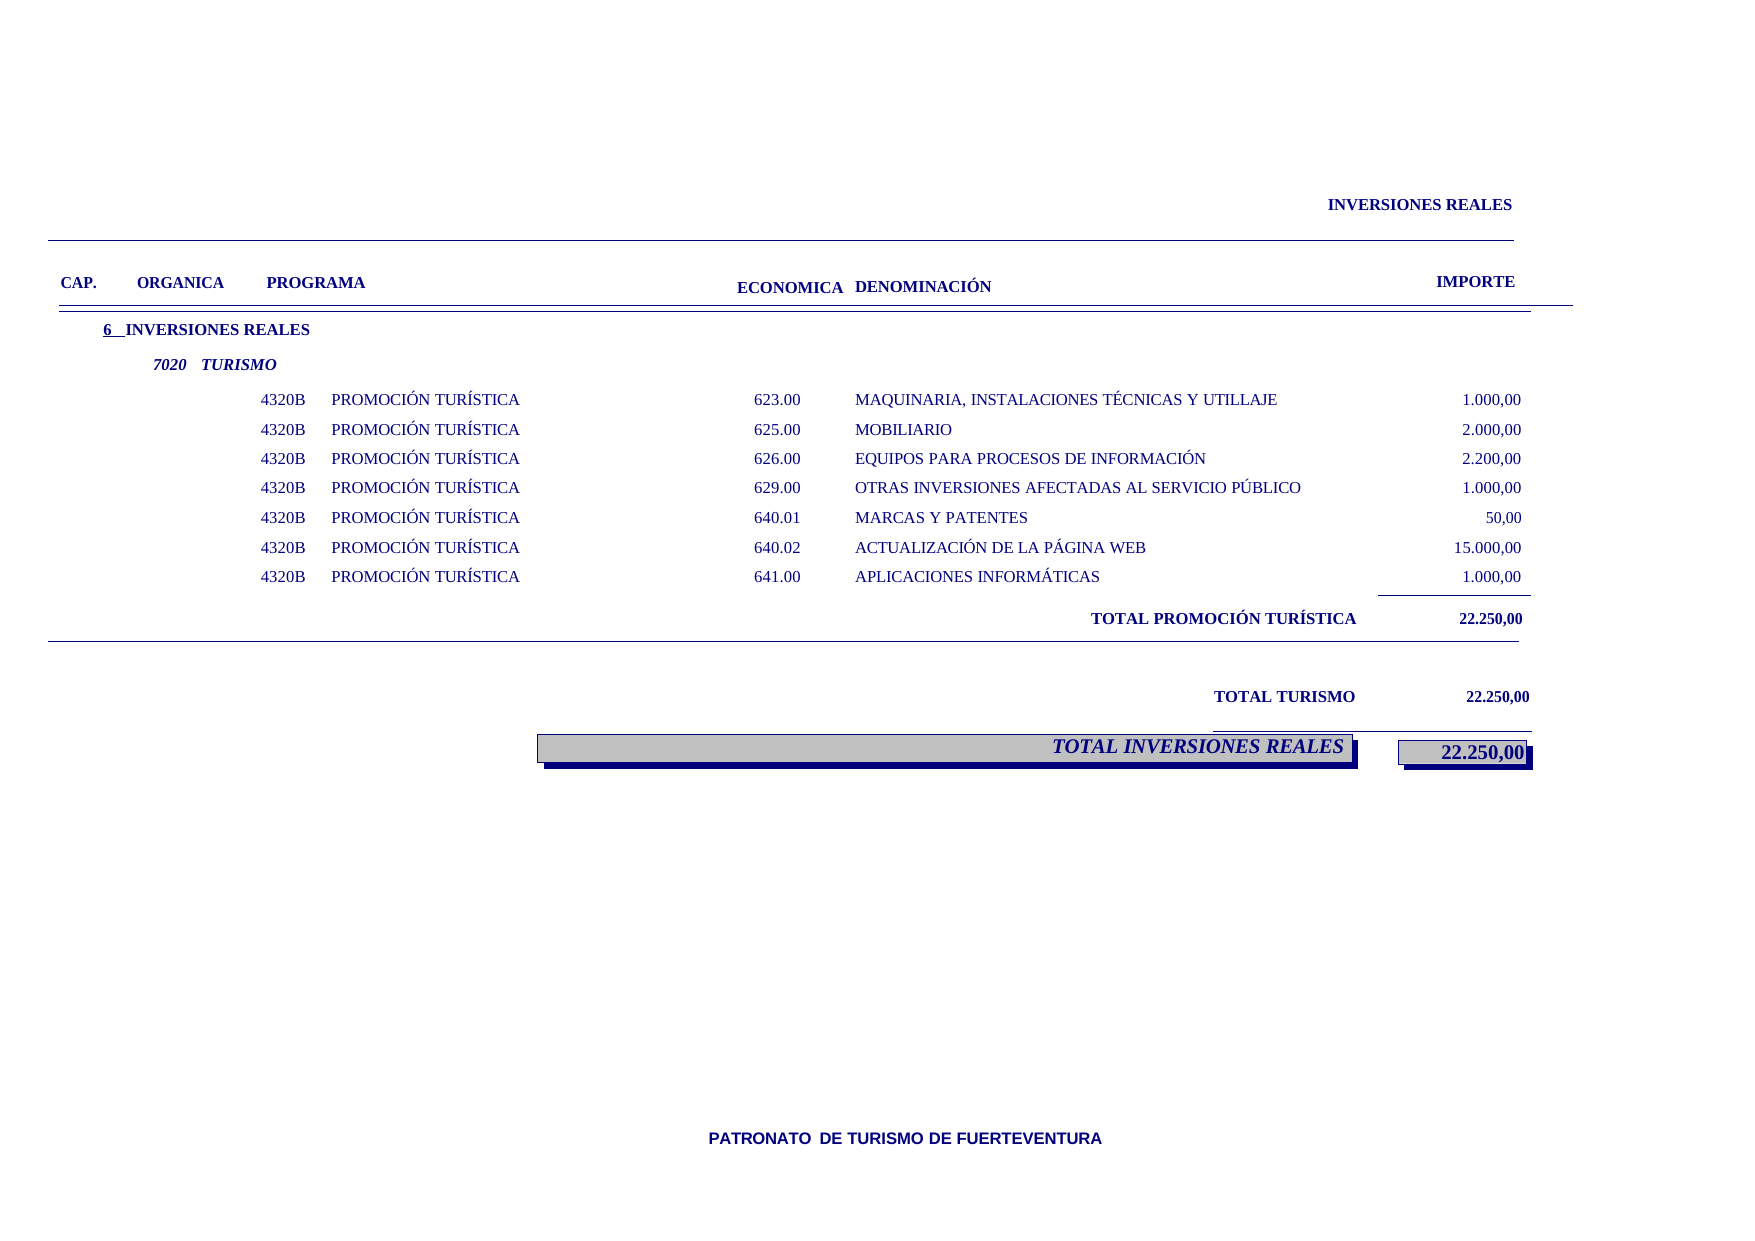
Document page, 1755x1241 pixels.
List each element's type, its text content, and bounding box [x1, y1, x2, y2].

table_header 1.000,00 [1378, 382, 1531, 415]
table_header PROMOCIÓN TURÍSTICA [319, 382, 637, 415]
text DENOMINACIÓN [855, 277, 992, 296]
text TOTAL TURISMO 22.250,00 [48, 687, 1529, 706]
table_cell ACTUALIZACIÓN DE LA PÁGINA WEB [828, 533, 1378, 563]
text TOTAL PROMOCIÓN TURÍSTICA 22.250,00 [48, 608, 1522, 628]
table_cell MARCAS Y PATENTES [828, 504, 1378, 533]
table_cell 4320B [255, 533, 318, 563]
table_cell APLICACIONES INFORMÁTICAS [828, 563, 1378, 595]
table_cell 2.000,00 [1378, 415, 1531, 445]
text 6 INVERSIONES REALES [48, 319, 365, 338]
table_cell 640.02 [637, 533, 828, 563]
text ECONOMICA [737, 278, 844, 297]
table_header MAQUINARIA, INSTALACIONES TÉCNICAS Y UTILLAJE [828, 382, 1378, 415]
table_cell PROMOCIÓN TURÍSTICA [319, 533, 637, 563]
table_header 4320B [255, 382, 318, 415]
table_cell 4320B [255, 415, 318, 445]
table_cell 15.000,00 [1378, 533, 1531, 563]
table_cell 4320B [255, 445, 318, 474]
table_cell EQUIPOS PARA PROCESOS DE INFORMACIÓN [828, 445, 1378, 474]
table_cell 4320B [255, 504, 318, 533]
table_cell PROMOCIÓN TURÍSTICA [319, 474, 637, 503]
text INVERSIONES REALES [48, 195, 1512, 214]
table_cell 2.200,00 [1378, 445, 1531, 474]
table_cell 50,00 [1378, 504, 1531, 533]
table_cell 4320B [255, 474, 318, 503]
text IMPORTE [1436, 273, 1548, 291]
table_cell PROMOCIÓN TURÍSTICA [319, 563, 637, 595]
table_cell 641.00 [637, 563, 828, 595]
text CAP. ORGANICA PROGRAMA [60, 273, 366, 292]
table_cell OTRAS INVERSIONES AFECTADAS AL SERVICIO PÚBLICO [828, 474, 1378, 503]
table_cell 629.00 [637, 474, 828, 503]
table_cell 640.01 [637, 504, 828, 533]
text 7020 TURISMO [101, 355, 330, 374]
table_cell 1.000,00 [1378, 563, 1531, 595]
table_cell 1.000,00 [1378, 474, 1531, 503]
table_cell PROMOCIÓN TURÍSTICA [319, 415, 637, 445]
table_cell 4320B [255, 563, 318, 595]
table_cell 626.00 [637, 445, 828, 474]
table_header 623.00 [637, 382, 828, 415]
table_cell PROMOCIÓN TURÍSTICA [319, 504, 637, 533]
table_cell PROMOCIÓN TURÍSTICA [319, 445, 637, 474]
table_cell 625.00 [637, 415, 828, 445]
table_cell MOBILIARIO [828, 415, 1378, 445]
